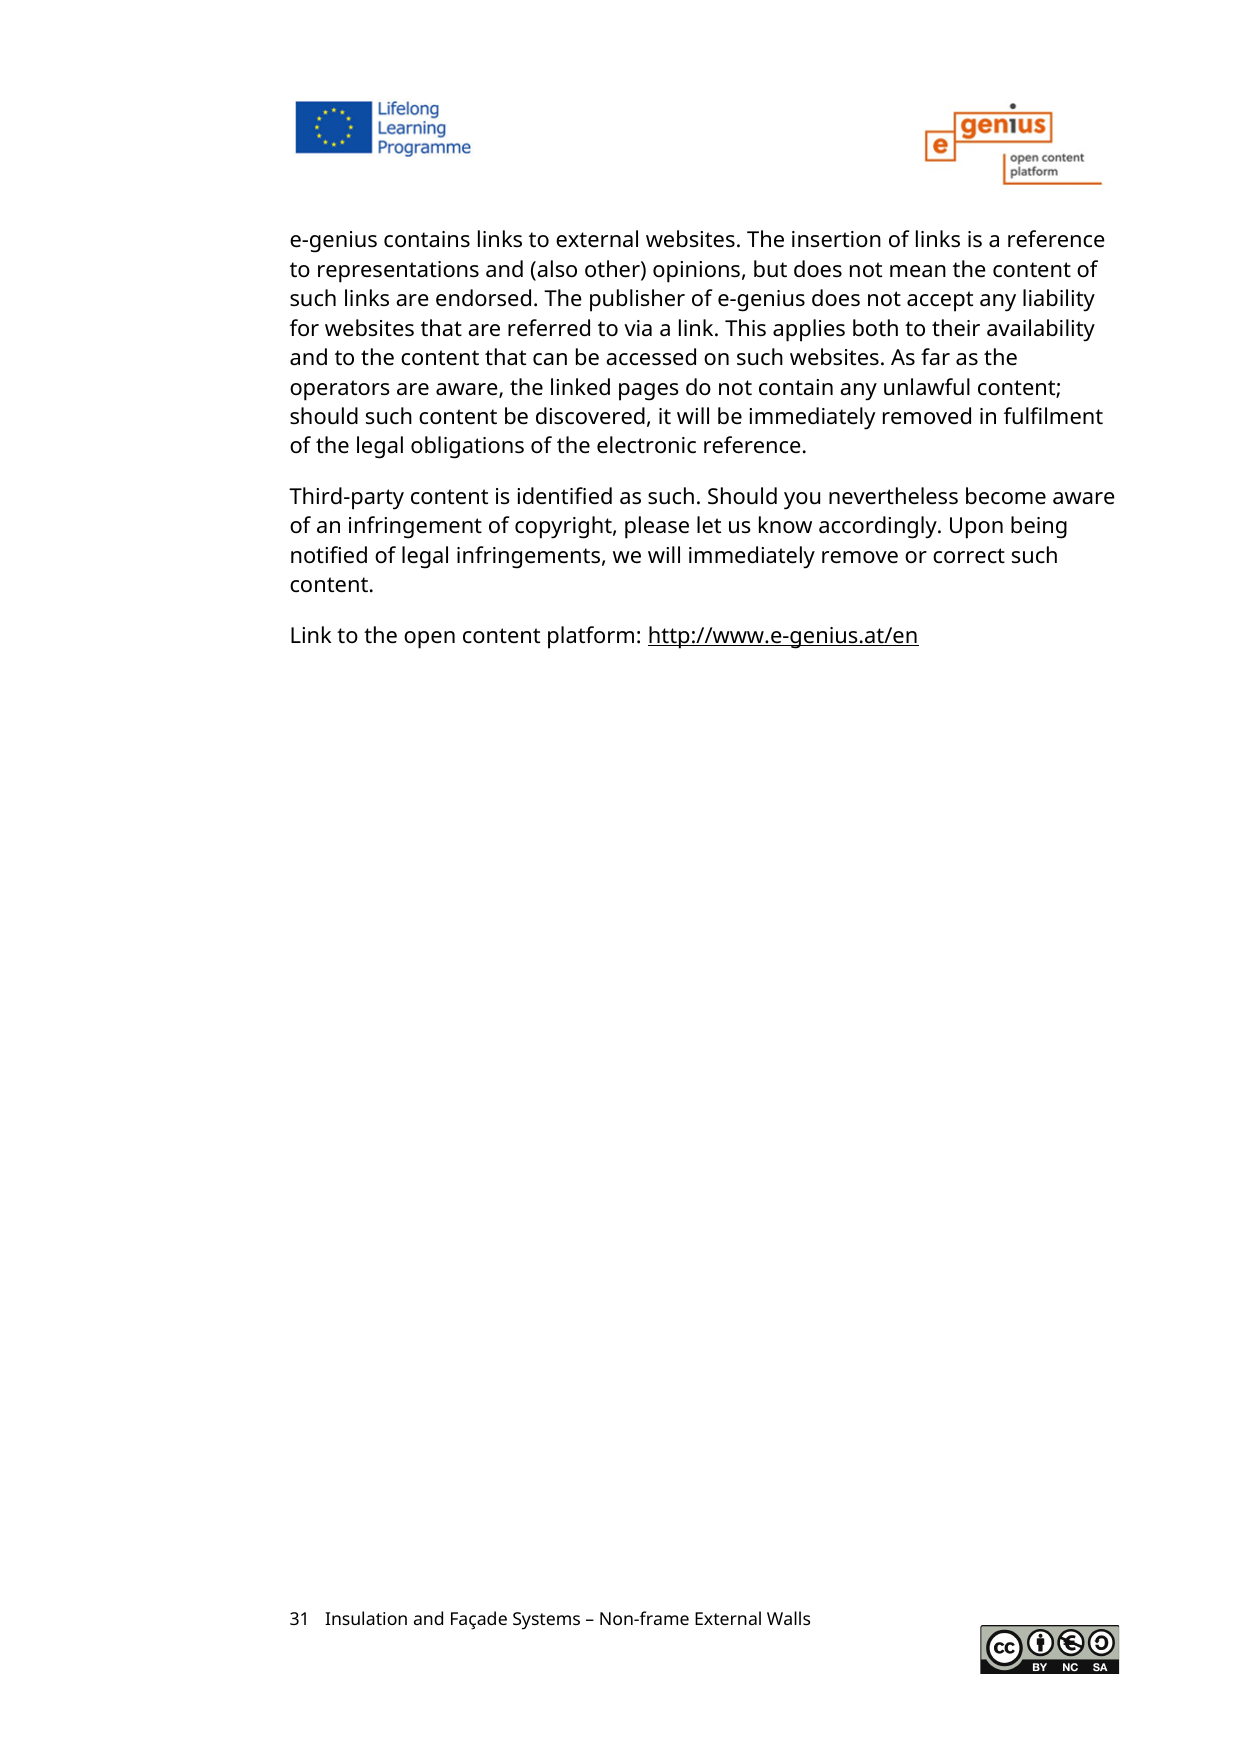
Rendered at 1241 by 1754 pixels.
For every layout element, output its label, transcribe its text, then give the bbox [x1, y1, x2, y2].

text e-genius contains links to external websites. The insertion of links is a reference to representations and (also other) opinions, but does not mean the content of such links are endorsed. The publisher of e-genius does not accept any liability for websites that are referred to via a link. This applies both to their availability and to the content that can be accessed on such websites. As far as the operators are aware, the linked pages do not contain any unlawful content; should such content be discovered, it will be immediately removed in fulfilment of the legal obligations of the electronic reference. [289, 224, 1119, 460]
text Third-party content is identified as such. Should you nevertheless become aware of an infringement of copyright, please let us know accordingly. Upon being notified of legal infringements, we will immediately remove or correct such content. [289, 481, 1119, 599]
text Link to the open content platform: http://www.e-genius.at/en [289, 619, 1119, 649]
